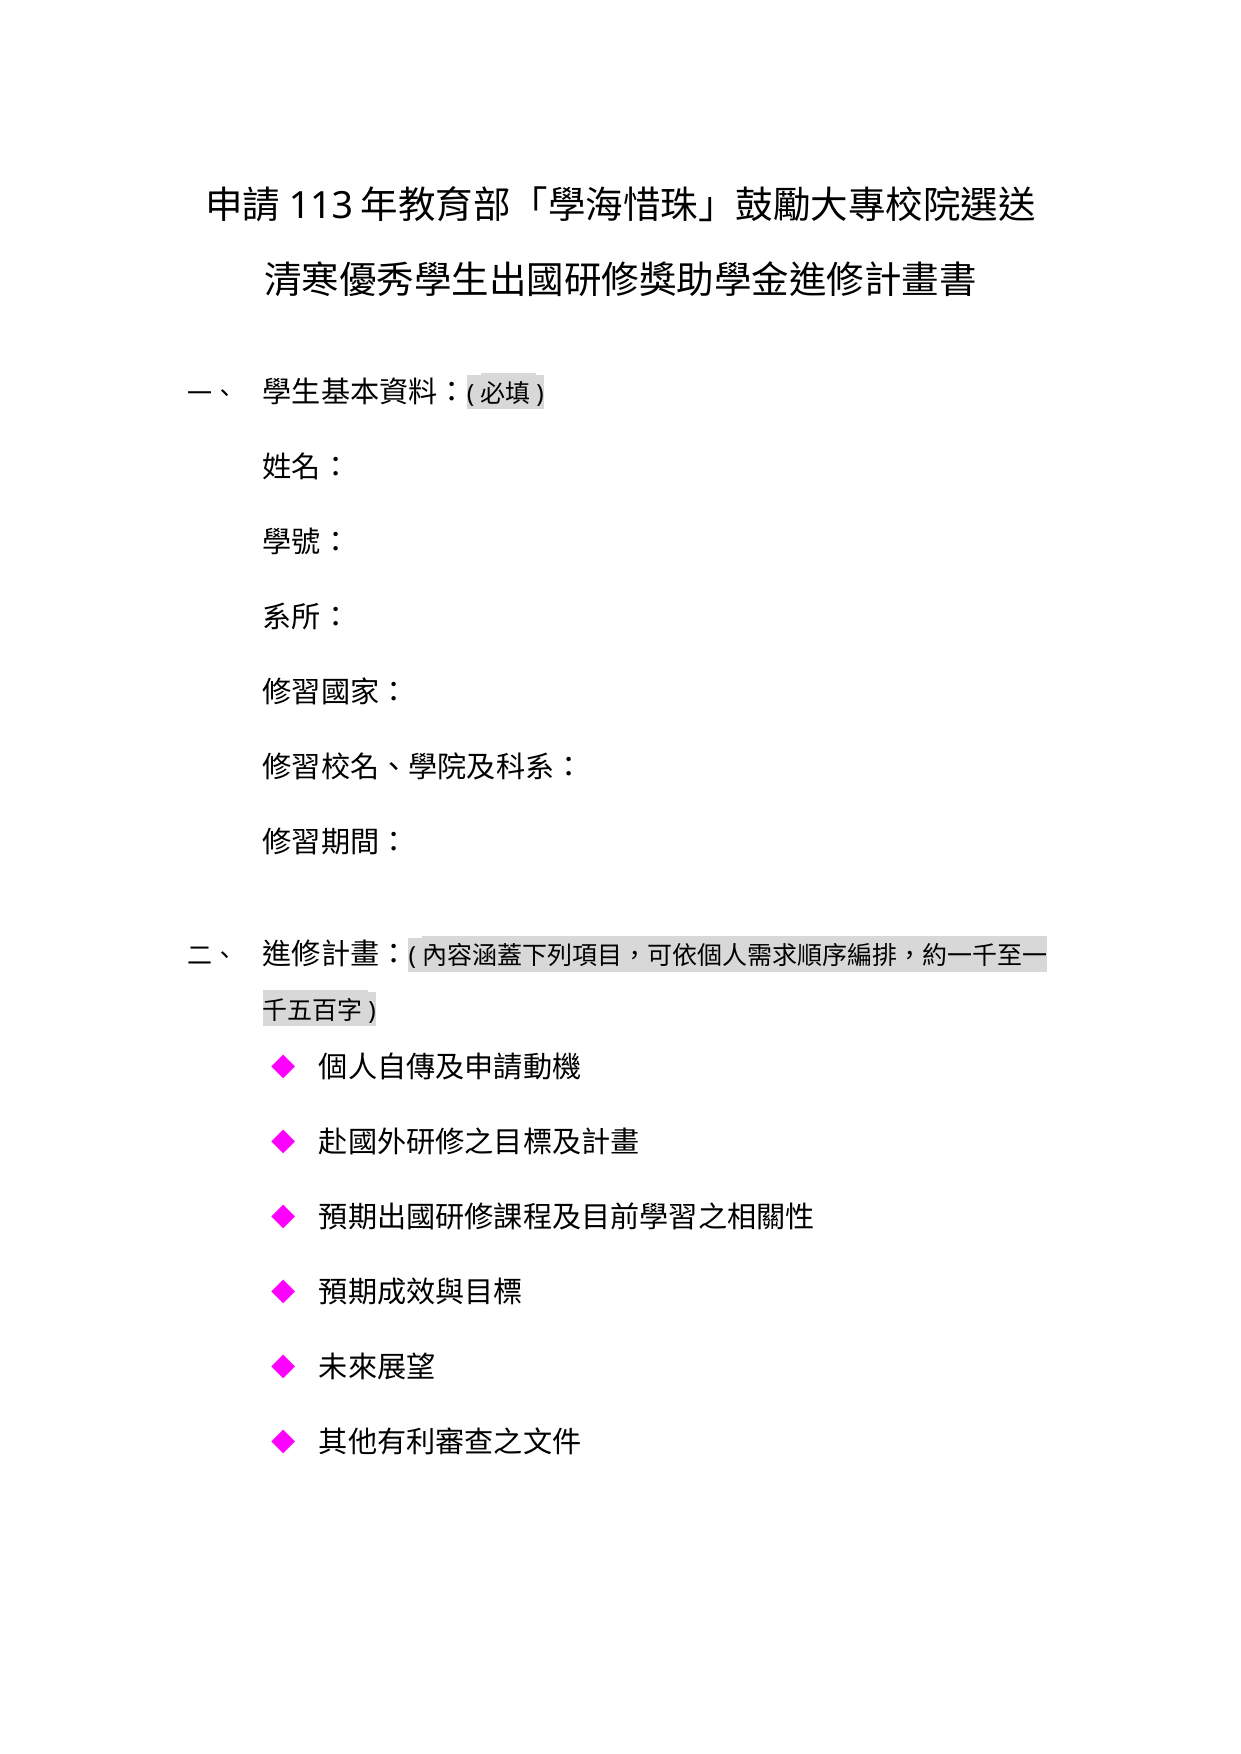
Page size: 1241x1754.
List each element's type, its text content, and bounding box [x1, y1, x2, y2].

text 系所： [262, 577, 1053, 652]
text 學號： [262, 502, 1053, 577]
text 修習校名、學院及科系： [262, 727, 1053, 802]
list 學生基本資料：( 必填 ) [187, 352, 1053, 427]
list 預期成效與目標 [269, 1252, 1053, 1327]
list 未來展望 [269, 1327, 1053, 1402]
list 預期出國研修課程及目前學習之相關性 [269, 1177, 1053, 1252]
list 其他有利審查之文件 [269, 1402, 1053, 1477]
list 個人自傳及申請動機 [269, 1027, 1053, 1102]
text 申請 113年教育部「學海惜珠」鼓勵大專校院選送 [187, 164, 1053, 239]
list 進修計畫：( 內容涵蓋下列項目，可依個人需求順序編排，約一千至一千五百字 ) [187, 914, 1053, 1027]
list 赴國外研修之目標及計畫 [269, 1102, 1053, 1177]
text 姓名： [262, 427, 1053, 502]
text 清寒優秀學生出國研修獎助學金進修計畫書 [187, 239, 1053, 314]
text 修習國家： [262, 652, 1053, 727]
text 修習期間： [262, 802, 1053, 877]
